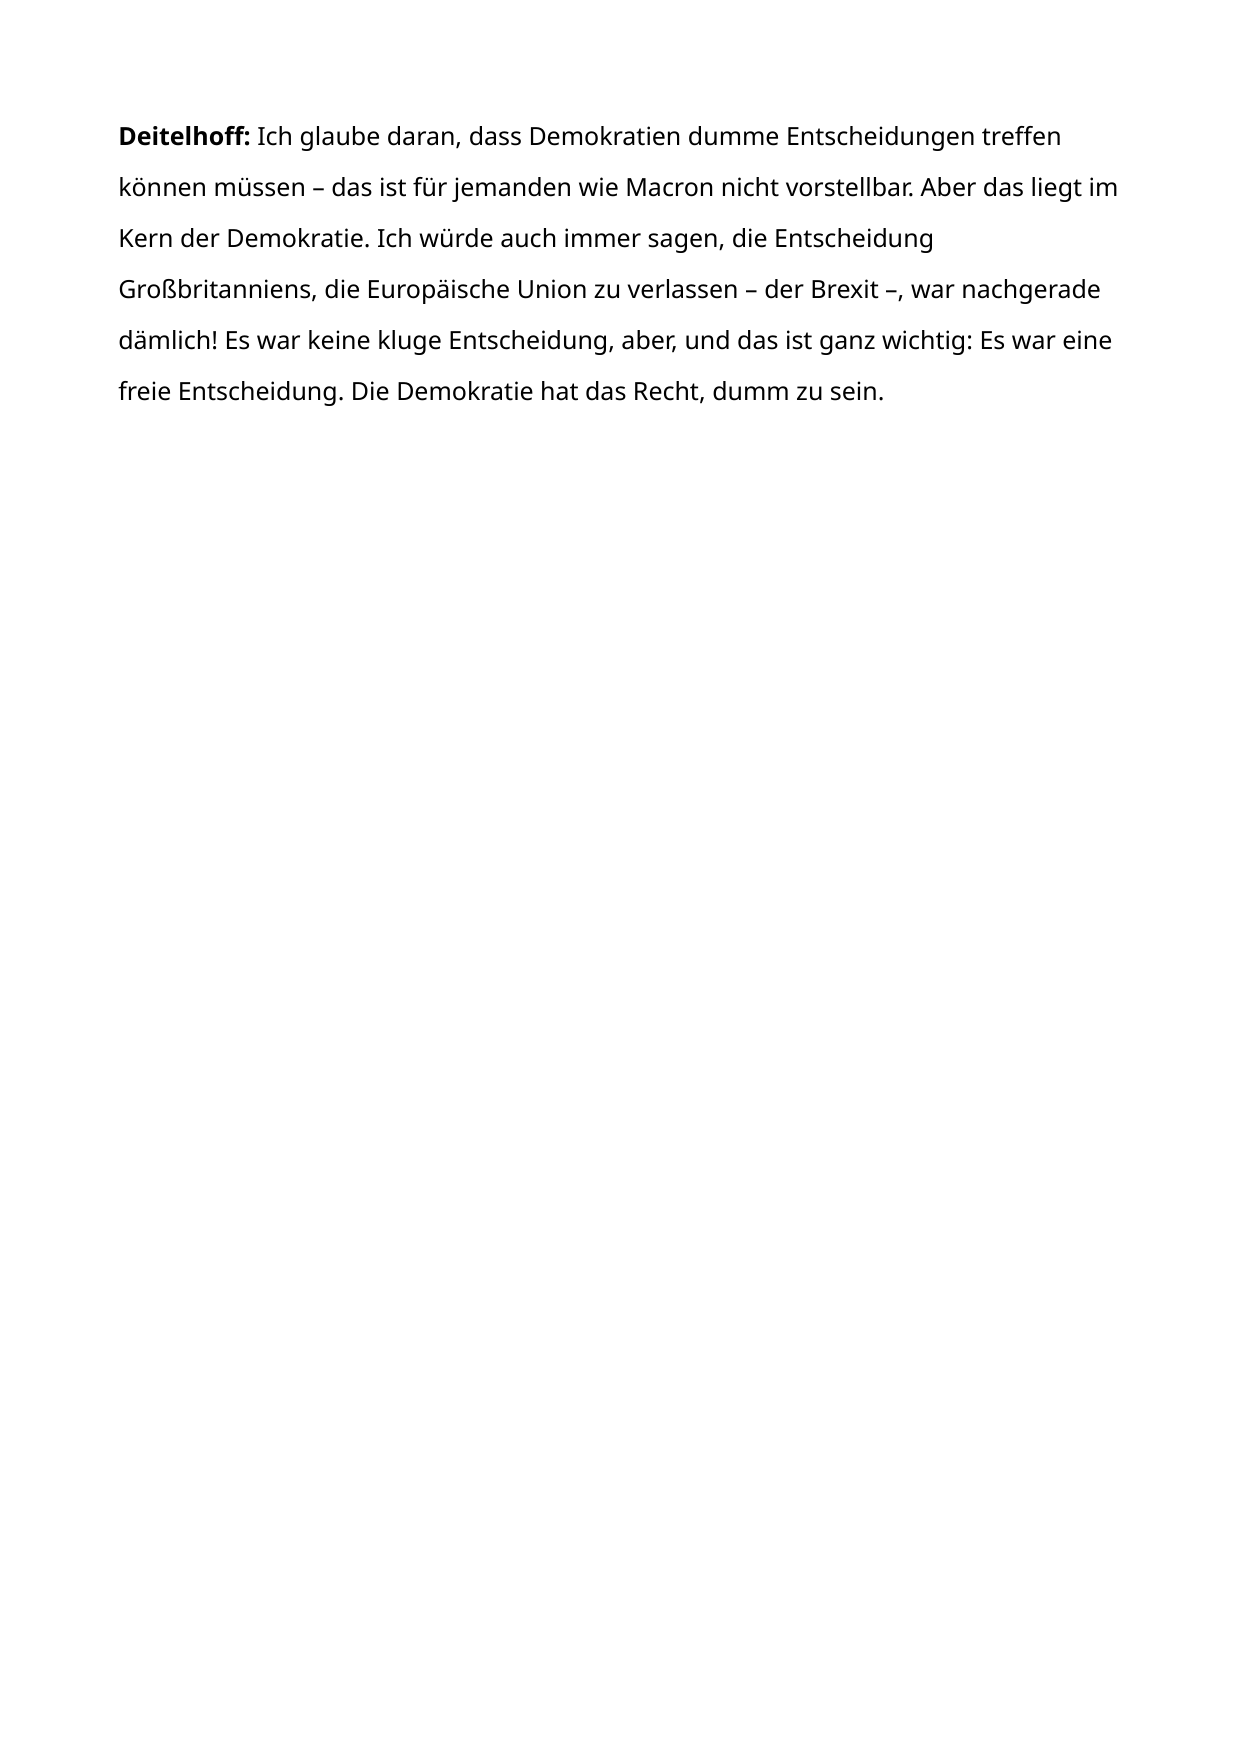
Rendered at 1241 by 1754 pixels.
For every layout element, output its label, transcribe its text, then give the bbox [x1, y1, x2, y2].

text Deitelhoff: Ich glaube daran, dass Demokratien dumme Entscheidungen treffen können müssen – das ist für jemanden wie Macron nicht vorstellbar. Aber das liegt im Kern der Demokratie. Ich würde auch immer sagen, die Entscheidung Großbritanniens, die Europäische Union zu verlassen – der Brexit –, war nachgerade dämlich! Es war keine kluge Entscheidung, aber, und das ist ganz wichtig: Es war eine freie Entscheidung. Die Demokratie hat das Recht, dumm zu sein. [118, 118, 1122, 407]
